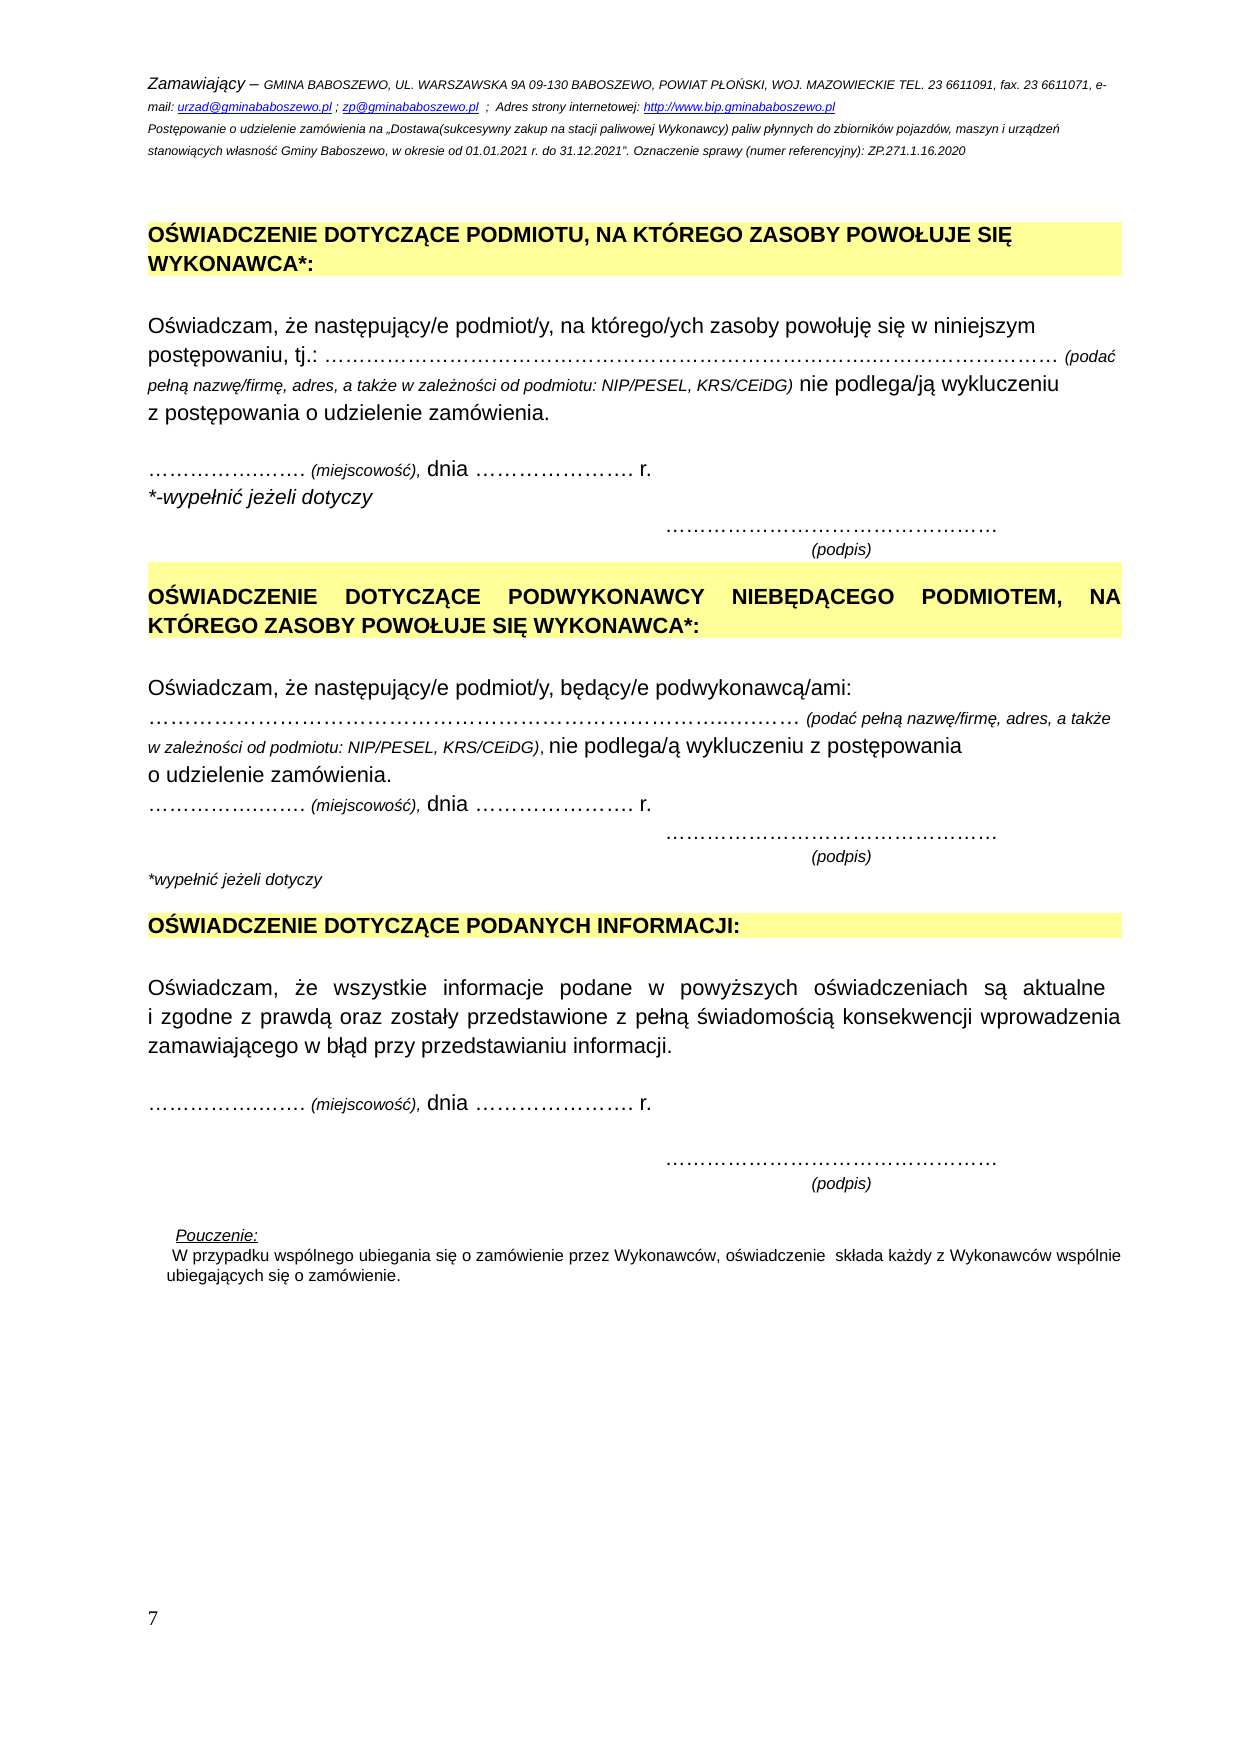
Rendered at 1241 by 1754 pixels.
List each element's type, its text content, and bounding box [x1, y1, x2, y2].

text OŚWIADCZENIE DOTYCZĄCE PODWYKONAWCY NIEBĘDĄCEGO PODMIOTEM, NA KTÓREGO ZASOBY POWOŁUJE SIĘ WYKONAWCA*: [148, 584, 1122, 638]
text …………….……. (miejscowość), dnia …………………. r. [148, 456, 1122, 481]
text (podpis) [738, 847, 1122, 866]
text *wypełnić jeżeli dotyczy [148, 869, 1122, 888]
text (podpis) [738, 1173, 1122, 1193]
text OŚWIADCZENIE DOTYCZĄCE PODMIOTU, NA KTÓREGO ZASOBY POWOŁUJE SIĘ WYKONAWCA*: [148, 222, 1122, 276]
text *-wypełnić jeżeli dotyczy [148, 485, 1122, 509]
text ………………………………………… [148, 820, 1122, 844]
text ………………………………………… [148, 1146, 1122, 1170]
text Pouczenie: [148, 1217, 1115, 1246]
text OŚWIADCZENIE DOTYCZĄCE PODANYCH INFORMACJI: [148, 913, 1122, 938]
text …………….……. (miejscowość), dnia …………………. r. [148, 791, 1122, 816]
text W przypadku wspólnego ubiegania się o zamówienie przez Wykonawców, oświadczenie składa każdy z Wykonawców wspólnie ubiegających się o zamówienie. [148, 1246, 1122, 1284]
text ………………………………………… [148, 513, 1122, 537]
text …………….……. (miejscowość), dnia …………………. r. [148, 1089, 1122, 1115]
text Oświadczam, że następujący/e podmiot/y, na którego/ych zasoby powołuję się w niniejszym postępowaniu, tj.: …………………………………………………………………….……………………… (podać pełną nazwę/firmę, adres, a także w zależności od podmiotu: NIP/PESEL, KRS/CEiDG) nie podlega/ją wykluczeniu z postępowania o udzielenie zamówienia. [148, 313, 1122, 425]
text Oświadczam, że następujący/e podmiot/y, będący/e podwykonawcą/ami: ……………………………………………………………………..….…… (podać pełną nazwę/firmę, adres, a także w zależności od podmiotu: NIP/PESEL, KRS/CEiDG), nie podlega/ą wykluczeniu z postępowania o udzielenie zamówienia. [148, 675, 1122, 787]
text Oświadczam, że wszystkie informacje podane w powyższych oświadczeniach są aktualne i zgodne z prawdą oraz zostały przedstawione z pełną świadomością konsekwencji wprowadzenia zamawiającego w błąd przy przedstawianiu informacji. [148, 975, 1122, 1058]
text (podpis) [738, 540, 1122, 559]
